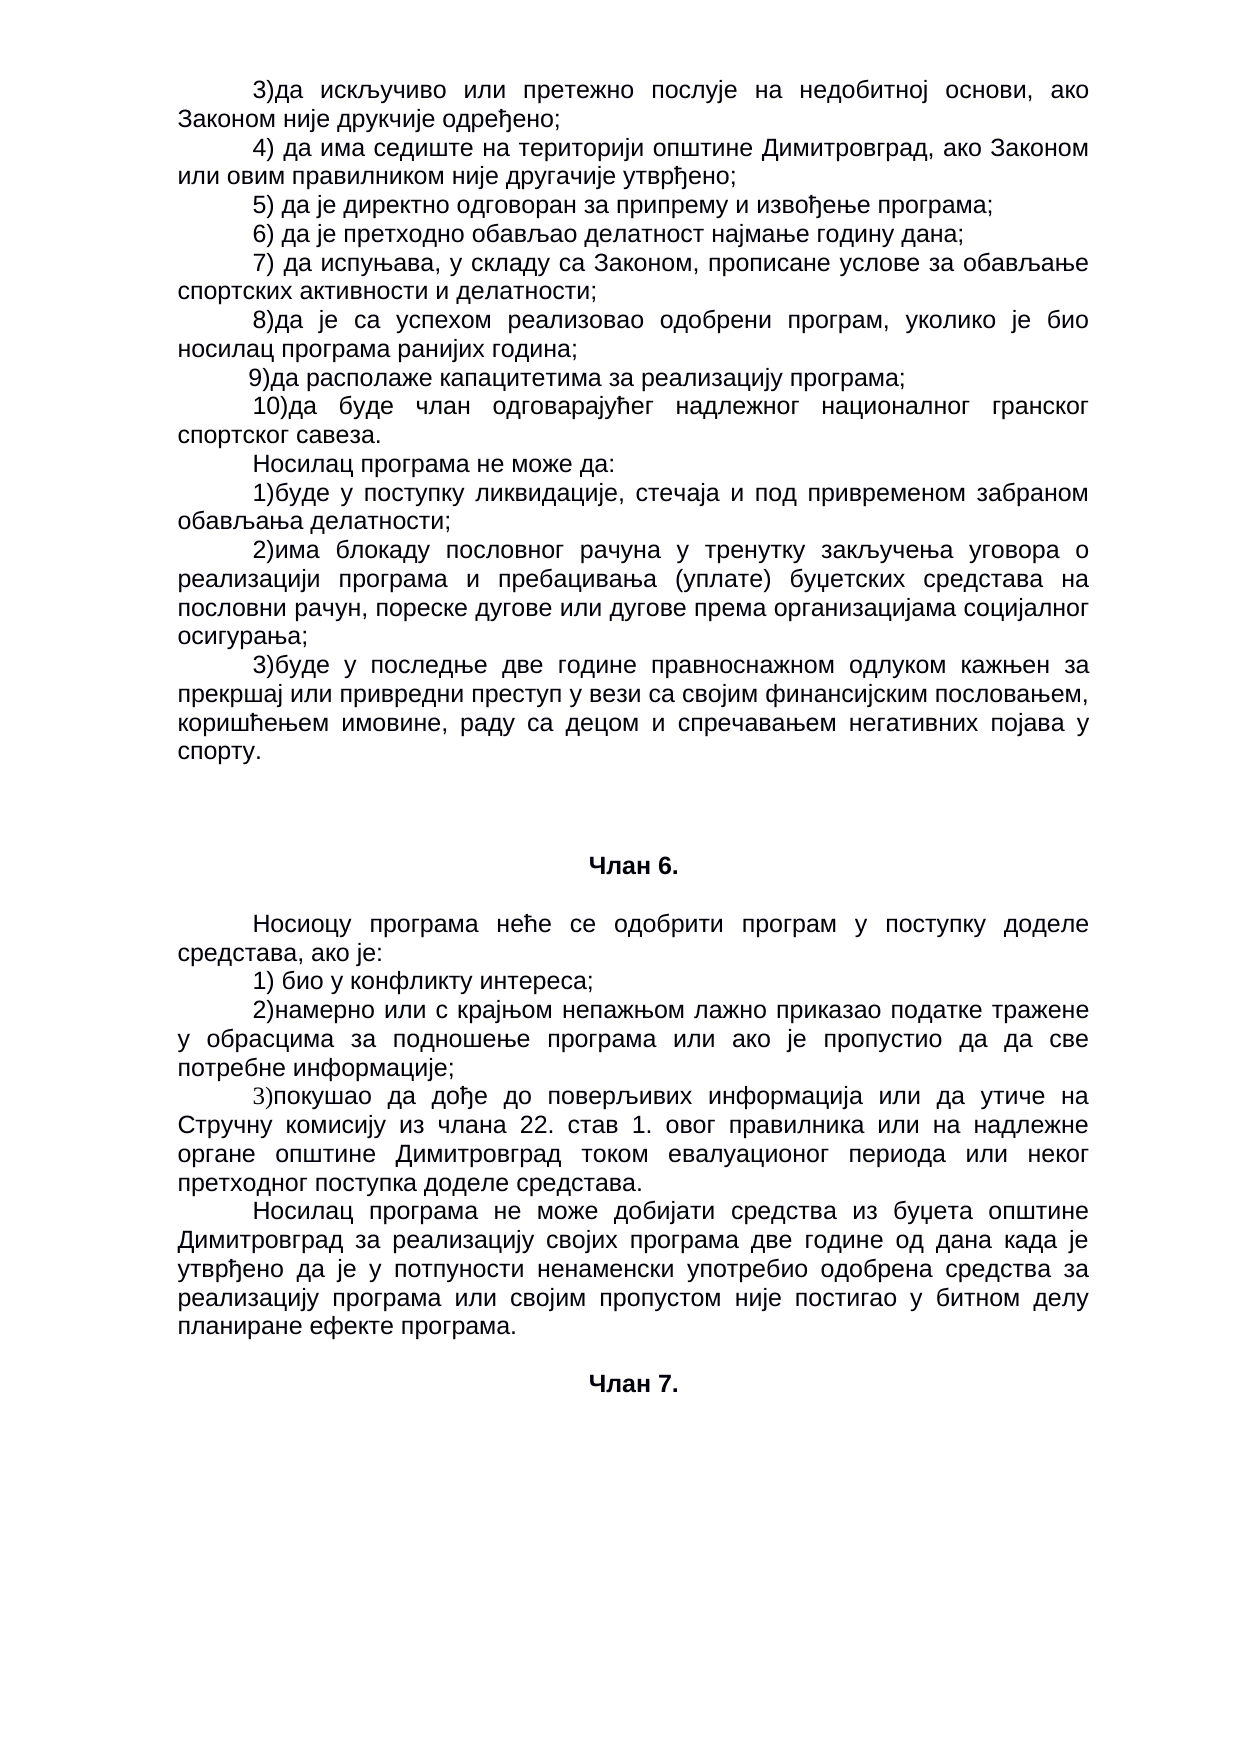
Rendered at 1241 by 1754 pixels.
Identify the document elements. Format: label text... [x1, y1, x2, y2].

list намерно или с крајњом непажњом лажно приказао податке тражене у обрасцима за подношење програма или ако је пропустио да да све потребне информације; [177, 995, 1090, 1081]
text Члан 6. [177, 851, 1090, 880]
list да искључиво или претежно послује на недобитној основи, ако Законом није друкчије одређено; [177, 75, 1090, 132]
list да испуњава, у складу са Законом, прописане услове за обављање спортских активности и делатности; [177, 247, 1090, 305]
list има блокаду пословног рачуна у тренутку закључења уговора о реализацији програма и пребацивања (уплате) буџетских средстава на пословни рачун, пореске дугове или дугове према организацијама социјалног осигурања; [177, 535, 1090, 650]
list да је претходно обављао делатност најмање годину дана; [177, 219, 1090, 247]
list да буде члан одговарајућег надлежног националног гранског спортског савеза. [177, 391, 1090, 449]
list да је са успехом реализовао одобрени програм, уколико је био носилац програма ранијих година; [177, 305, 1090, 362]
list да има седиште на територији општине Димитровград, ако Законом или овим правилником није другачије утврђено; [177, 132, 1090, 190]
text Носиоцу програма неће се одобрити програм у поступку доделе средстава, ако је: [177, 909, 1090, 966]
text Носилац програма не може да: [177, 449, 1090, 477]
text Носилац програма не може добијати средства из буџета општине Димитровград за реализацију својих програма две године од дана када је утврђено да је у потпуности ненаменски употребио одобрена средства за реализацију програма или својим пропустом није постигао у битном делу планиране ефекте програма. [177, 1196, 1090, 1340]
list буде у поступку ликвидације, стечаја и под привременом забраном обављања делатности; [177, 477, 1090, 535]
list био у конфликту интереса; [177, 966, 1090, 995]
list да располаже капацитетима за реализацију програма; [248, 362, 1090, 391]
list покушао да дође до поверљивих информација или да утиче на Стручну комисију из члана 22. став 1. овог правилника или на надлежне органе општинe Димитровград током евалуационог периода или неког претходног поступка доделе средстава. [177, 1081, 1090, 1196]
list буде у последње две године правноснажном одлуком кажњен за прекршај или привредни преступ у вези са својим финансијским пословањем, коришћењем имовине, раду са децом и спречавањем негативних појава у спорту. [177, 650, 1090, 765]
text Члан 7. [177, 1369, 1090, 1398]
list да је директно одговоран за припрему и извођење програма; [177, 190, 1090, 219]
